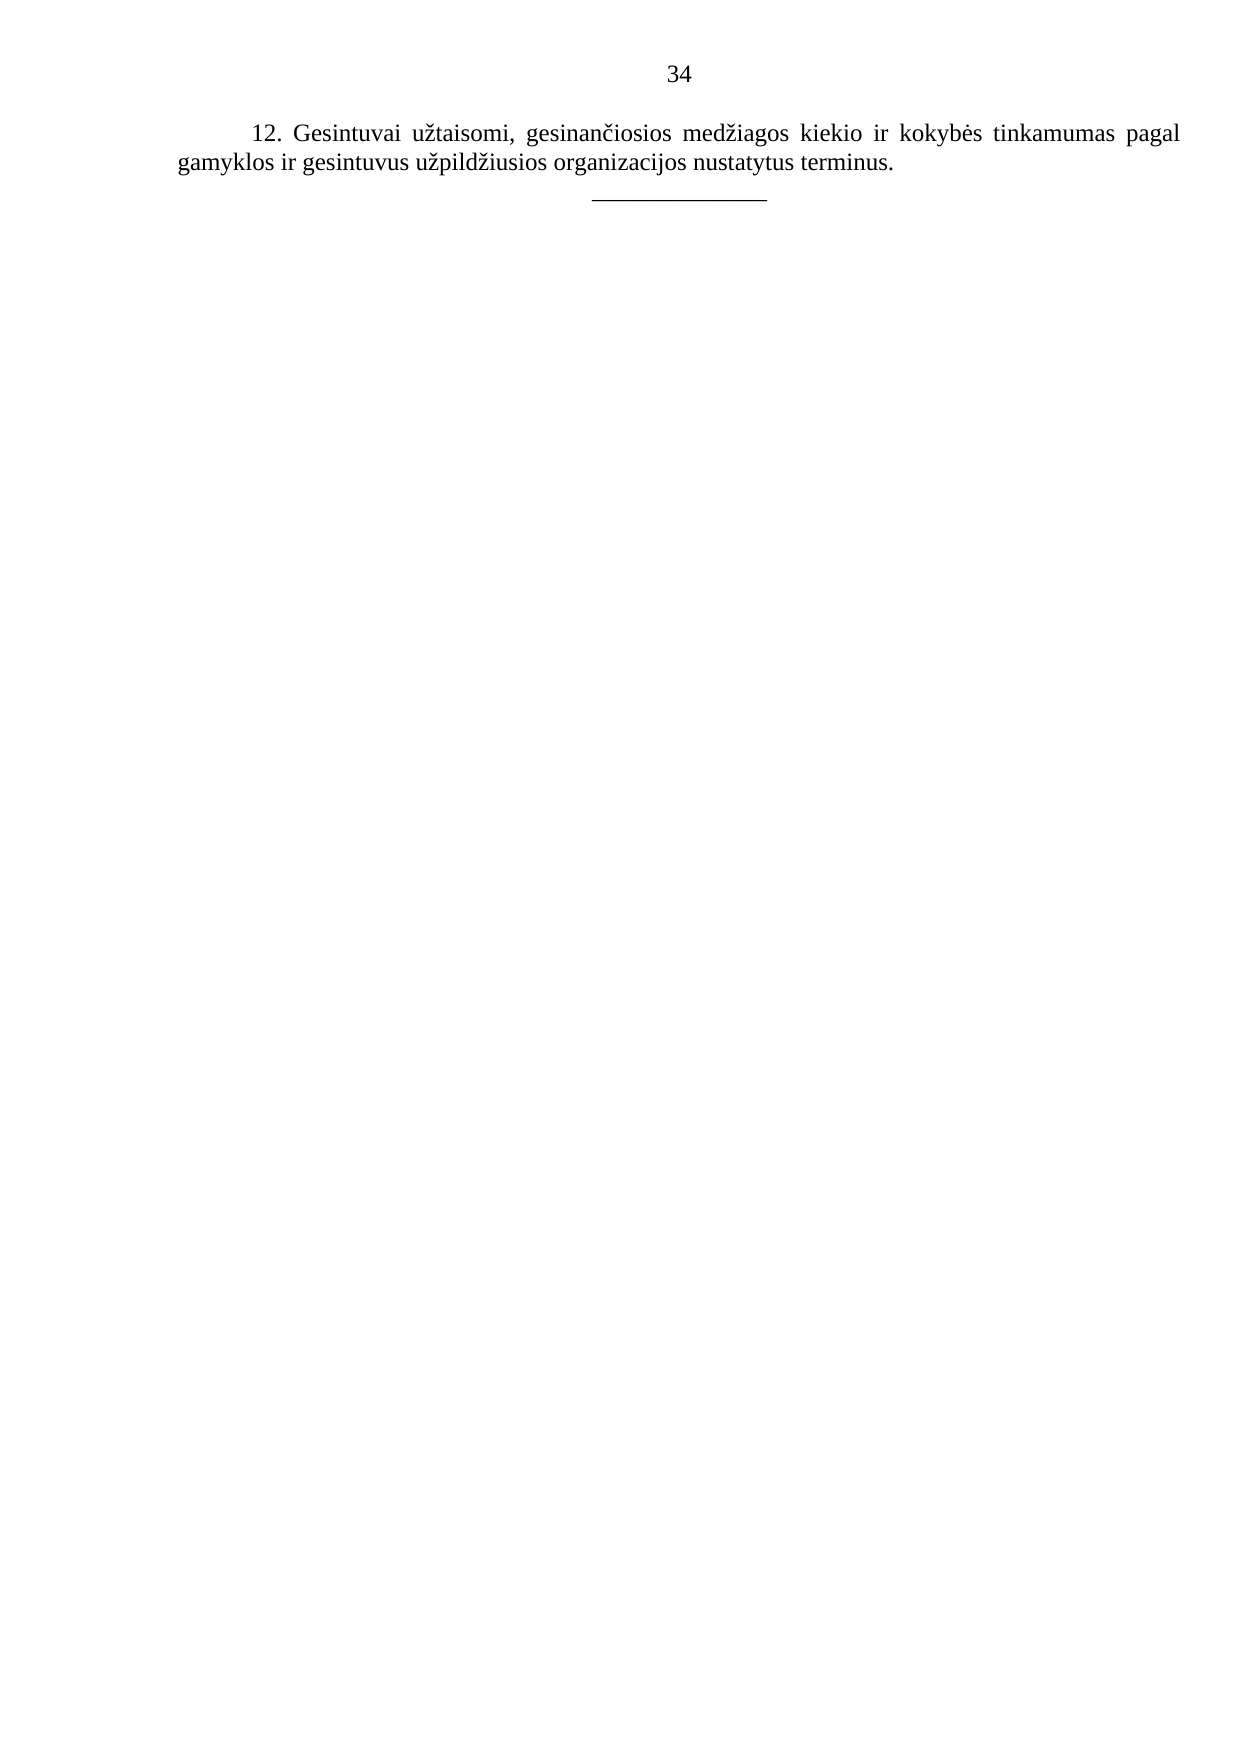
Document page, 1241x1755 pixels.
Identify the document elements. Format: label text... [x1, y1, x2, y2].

text 12. Gesintuvai užtaisomi, gesinančiosios medžiagos kiekio ir kokybės tinkamumas pagal gamyklos ir gesintuvus užpildžiusios organizacijos nustatytus terminus. [177, 118, 1181, 176]
text ______________ [177, 176, 1181, 204]
